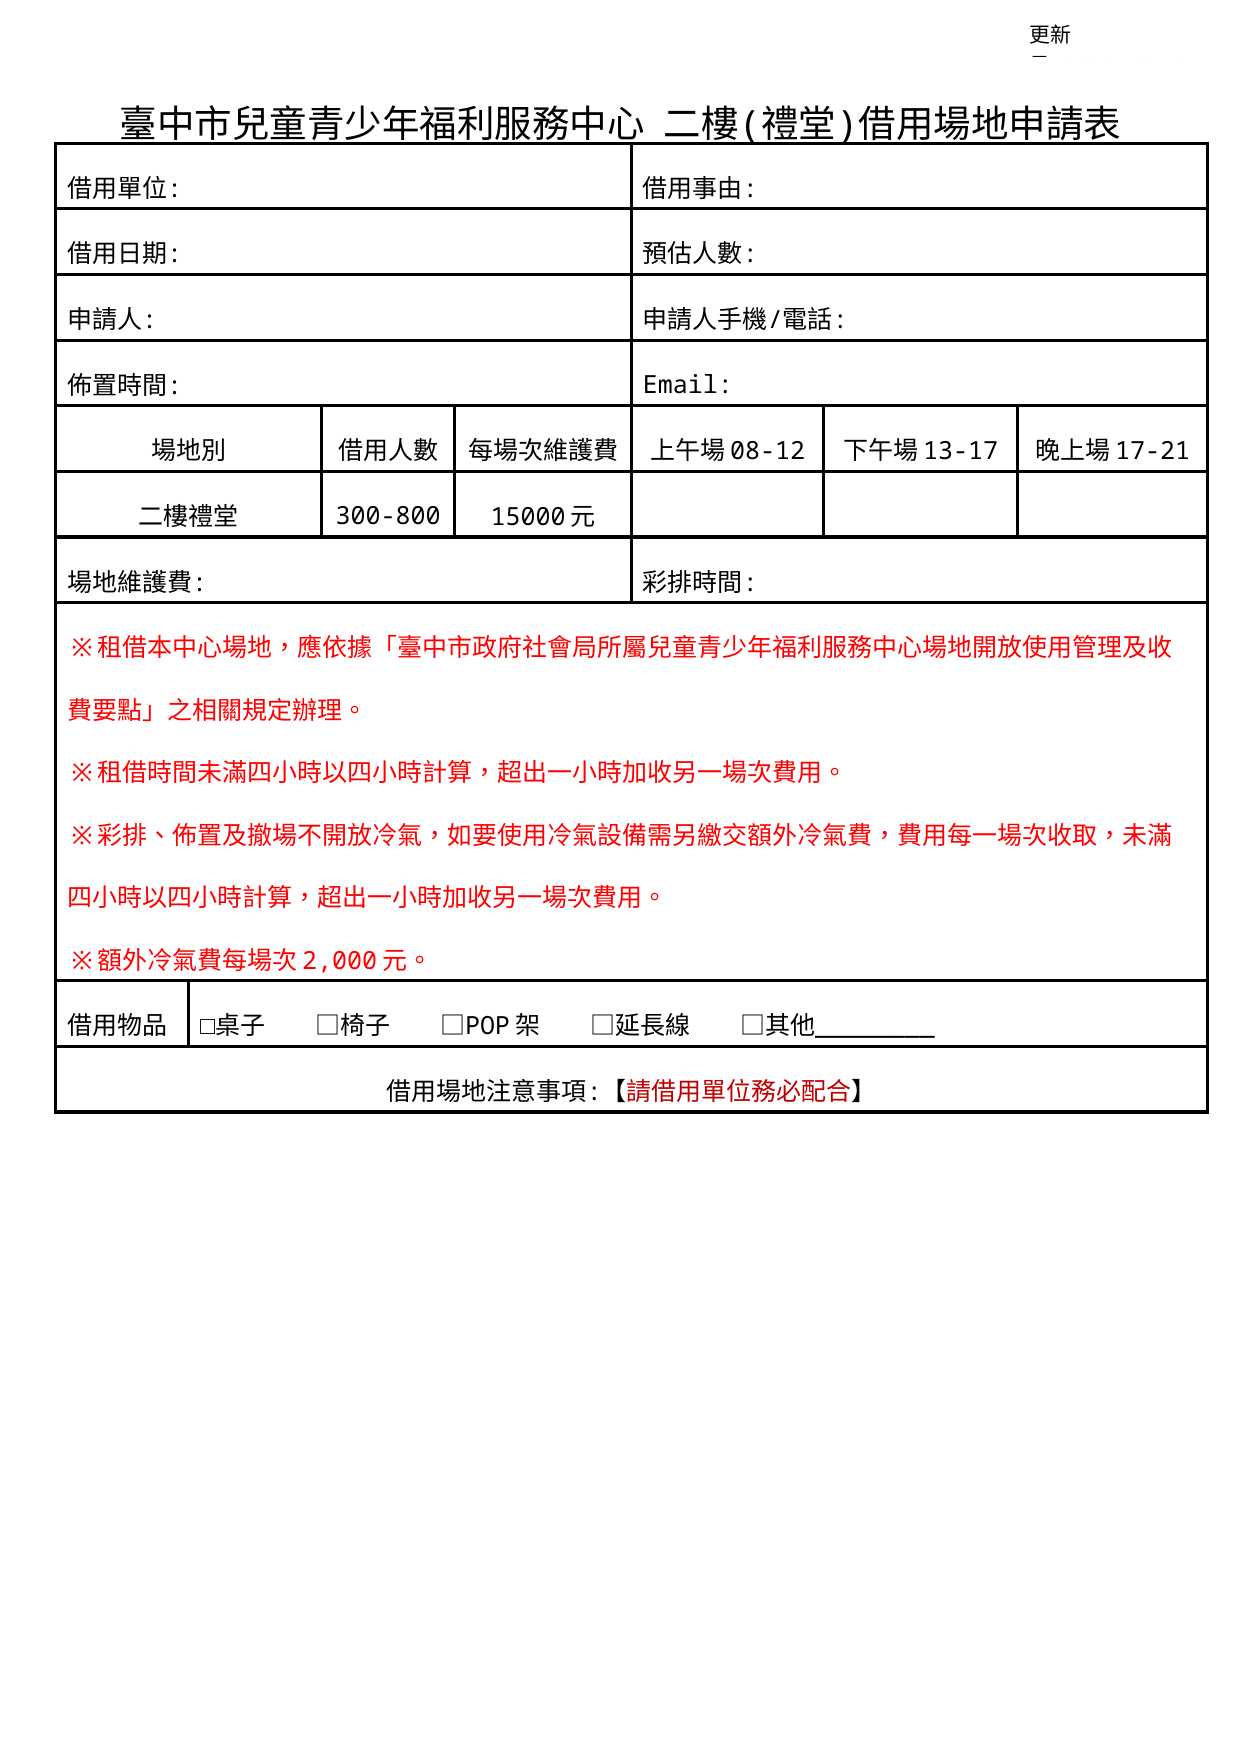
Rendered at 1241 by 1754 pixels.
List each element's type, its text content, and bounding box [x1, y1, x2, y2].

table_cell 借用日期: [57, 210, 630, 273]
text [1014, 10, 1230, 64]
table_cell 借用人數 [323, 407, 453, 470]
table_cell 晚上場17-21 [1019, 407, 1206, 470]
table_cell 上午場08-12 [633, 407, 822, 470]
table_cell 申請人: [57, 276, 630, 338]
table_cell ※租借本中心場地，應依據「臺中市政府社會局所屬兒童青少年福利服務中心場地開放使用管理及收費要點」之相關規定辦理。 ※租借時間未滿四小時以四小時計算，超出一小時加收另一場次費用。 ※彩排、佈置及撤場不開放冷氣，如要使用冷氣設備需另繳交額外冷氣費，費用每一場次收取，未滿四小時以四小時計算，超出一小時加收另一場次費用。 ※額外冷氣費每場次2,000元。 [57, 604, 1206, 979]
table_cell 預估人數: [633, 210, 1206, 273]
table_cell 借用場地注意事項:【請借用單位務必配合】 [57, 1048, 1206, 1110]
table_cell [825, 473, 1016, 535]
table_cell 佈置時間: [57, 342, 630, 404]
table_cell [1019, 473, 1206, 535]
table_cell □桌子 □椅子 □POP架 □延長線 □其他­________ [190, 982, 1206, 1045]
table_cell 申請人手機/電話: [633, 276, 1206, 338]
table_cell 場地維護費: [57, 539, 630, 601]
table_cell [633, 473, 822, 535]
text 更新日:2023.10.13 [1029, 18, 1215, 57]
table_header 借用事由: [633, 145, 1206, 207]
table_cell 借用物品 [57, 982, 187, 1045]
text 臺中市兒童青少年福利服務中心 二樓(禮堂)借用場地申請表 [29, 79, 1211, 142]
table_cell 彩排時間: [633, 539, 1206, 601]
table_cell 15000元 [456, 473, 630, 535]
table_cell 下午場13-17 [825, 407, 1016, 470]
table_cell 每場次維護費 [456, 407, 630, 470]
table_cell 300-800 [323, 473, 453, 535]
table_header 借用單位: [57, 145, 630, 207]
table_cell 二樓禮堂 [57, 473, 320, 535]
table_cell 場地別 [57, 407, 320, 470]
table_cell Email: [633, 342, 1206, 404]
